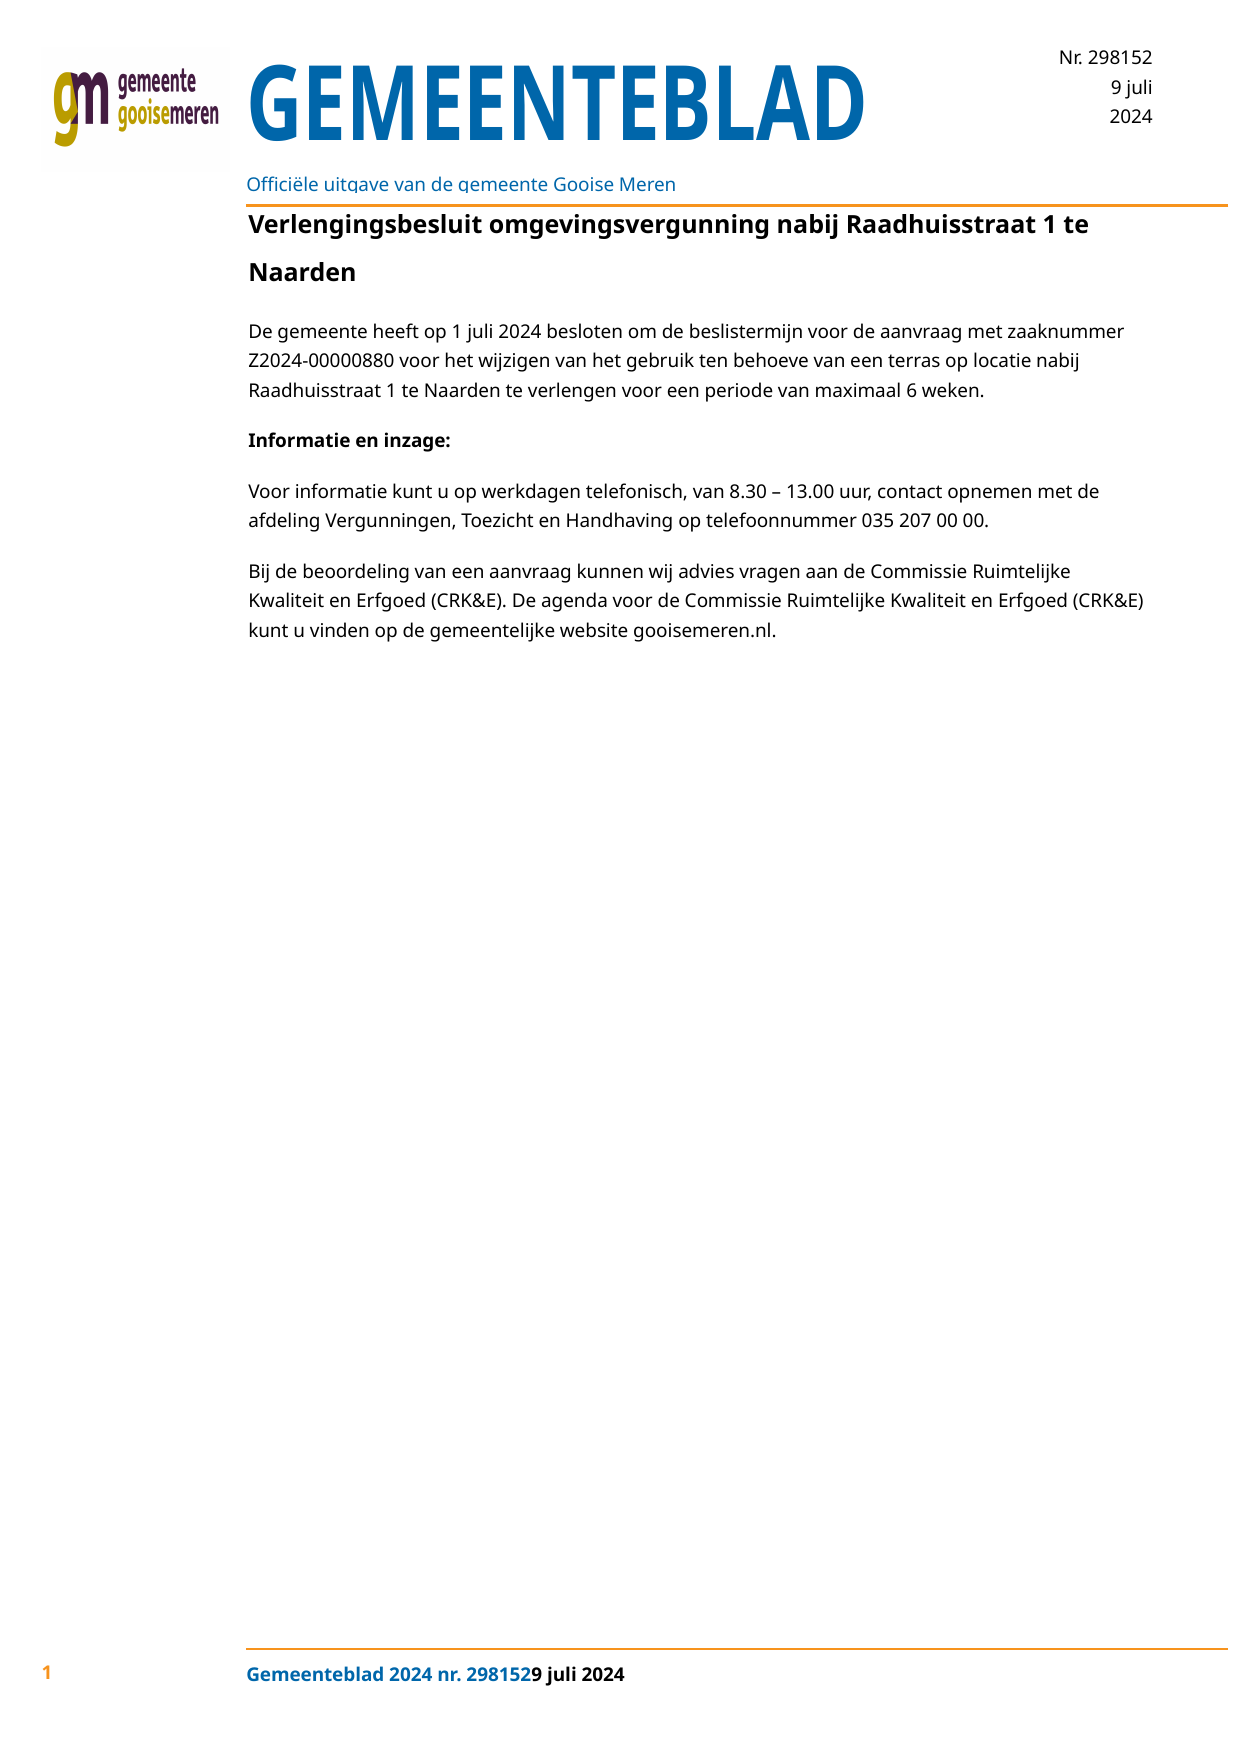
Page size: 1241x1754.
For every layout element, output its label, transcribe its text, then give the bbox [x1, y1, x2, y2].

text Bij de beoordeling van een aanvraag kunnen wij advies vragen aan de Commissie Ruimtelijke Kwaliteit en Erfgoed (CRK&E). De agenda voor de Commissie Ruimtelijke Kwaliteit en Erfgoed (CRK&E) kunt u vinden op de gemeentelijke website gooisemeren.nl. [248, 558, 1152, 643]
text Informatie en inzage: [248, 427, 1152, 453]
text De gemeente heeft op 1 juli 2024 besloten om de beslistermijn voor de aanvraag met zaaknummer Z2024-00000880 voor het wijzigen van het gebruik ten behoeve van een terras op locatie nabij Raadhuisstraat 1 te Naarden te verlengen voor een periode van maximaal 6 weken. [248, 318, 1152, 403]
text Voor informatie kunt u op werkdagen telefonisch, van 8.30 – 13.00 uur, contact opnemen met de afdeling Vergunningen, Toezicht en Handhaving op telefoonnummer 035 207 00 00. [248, 478, 1152, 533]
text Verlengingsbesluit omgevingsvergunning nabij Raadhuisstraat 1 te Naarden [248, 207, 1152, 288]
picture [41, 47, 231, 172]
